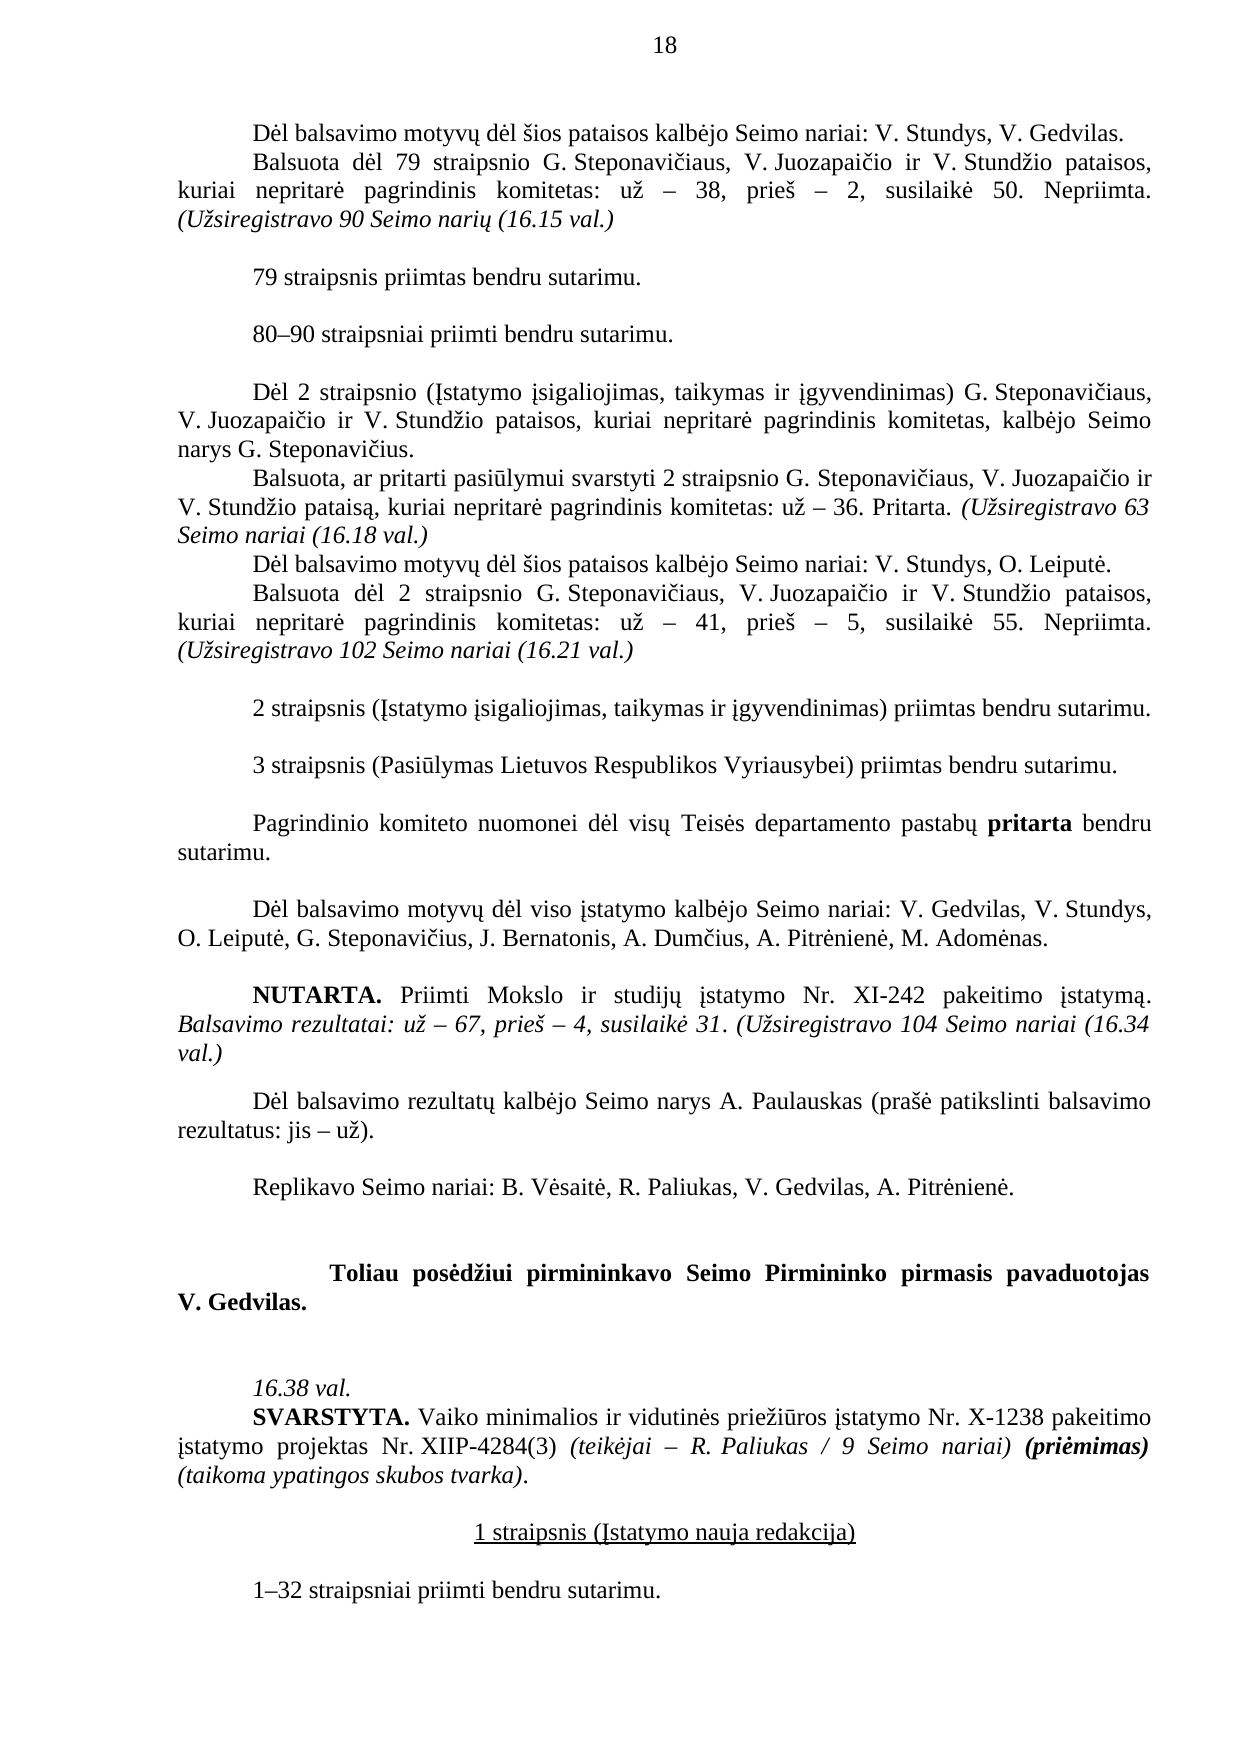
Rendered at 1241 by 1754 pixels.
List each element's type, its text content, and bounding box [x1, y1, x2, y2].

text Dėl 2 straipsnio (Įstatymo įsigaliojimas, taikymas ir įgyvendinimas) G. Steponavičiaus, V. Juozapaičio ir V. Stundžio pataisos, kuriai nepritarė pagrindinis komitetas, kalbėjo Seimo narys G. Steponavičius. [177, 377, 1152, 463]
text Replikavo Seimo nariai: B. Vėsaitė, R. Paliukas, V. Gedvilas, A. Pitrėnienė. [177, 1172, 1152, 1201]
text Balsuota dėl 2 straipsnio G. Steponavičiaus, V. Juozapaičio ir V. Stundžio pataisos, kuriai nepritarė pagrindinis komitetas: už – 41, prieš – 5, susilaikė 55. Nepriimta. (Užsiregistravo 102 Seimo nariai (16.21 val.) [177, 578, 1152, 664]
text Balsuota dėl 79 straipsnio G. Steponavičiaus, V. Juozapaičio ir V. Stundžio pataisos, kuriai nepritarė pagrindinis komitetas: už – 38, prieš – 2, susilaikė 50. Nepriimta. (Užsiregistravo 90 Seimo narių (16.15 val.) [177, 147, 1152, 233]
text Dėl balsavimo motyvų dėl viso įstatymo kalbėjo Seimo nariai: V. Gedvilas, V. Stundys, O. Leiputė, G. Steponavičius, J. Bernatonis, A. Dumčius, A. Pitrėnienė, M. Adomėnas. [177, 894, 1152, 952]
text Dėl balsavimo motyvų dėl šios pataisos kalbėjo Seimo nariai: V. Stundys, V. Gedvilas. [177, 118, 1152, 147]
text Pagrindinio komiteto nuomonei dėl visų Teisės departamento pastabų pritarta bendru sutarimu. [177, 808, 1152, 866]
text 3 straipsnis (Pasiūlymas Lietuvos Respublikos Vyriausybei) priimtas bendru sutarimu. [177, 751, 1152, 779]
text 1–32 straipsniai priimti bendru sutarimu. [177, 1575, 1152, 1603]
text Toliau posėdžiui pirmininkavo Seimo Pirmininko pirmasis pavaduotojas V. Gedvilas. [177, 1258, 1152, 1316]
text NUTARTA. Priimti Mokslo ir studijų įstatymo Nr. XI-242 pakeitimo įstatymą. Balsavimo rezultatai: už – 67, prieš – 4, susilaikė 31. (Užsiregistravo 104 Seimo nariai (16.34 val.) [177, 981, 1152, 1067]
text 2 straipsnis (Įstatymo įsigaliojimas, taikymas ir įgyvendinimas) priimtas bendru sutarimu. [177, 693, 1152, 722]
text 16.38 val. [177, 1373, 1152, 1402]
text Dėl balsavimo motyvų dėl šios pataisos kalbėjo Seimo nariai: V. Stundys, O. Leiputė. [177, 549, 1152, 578]
text Balsuota, ar pritarti pasiūlymui svarstyti 2 straipsnio G. Steponavičiaus, V. Juozapaičio ir V. Stundžio pataisą, kuriai nepritarė pagrindinis komitetas: už – 36. Pritarta. (Užsiregistravo 63 Seimo nariai (16.18 val.) [177, 463, 1152, 549]
text 80–90 straipsniai priimti bendru sutarimu. [177, 319, 1152, 348]
text Dėl balsavimo rezultatų kalbėjo Seimo narys A. Paulauskas (prašė patikslinti balsavimo rezultatus: jis – už). [177, 1086, 1152, 1143]
text 79 straipsnis priimtas bendru sutarimu. [177, 262, 1152, 291]
text SVARSTYTA. Vaiko minimalios ir vidutinės priežiūros įstatymo Nr. X-1238 pakeitimo įstatymo projektas Nr. XIIP-4284(3) (teikėjai – R. Paliukas / 9 Seimo nariai) (priėmimas) (taikoma ypatingos skubos tvarka). [177, 1402, 1152, 1488]
text 1 straipsnis (Įstatymo nauja redakcija) [177, 1517, 1152, 1546]
